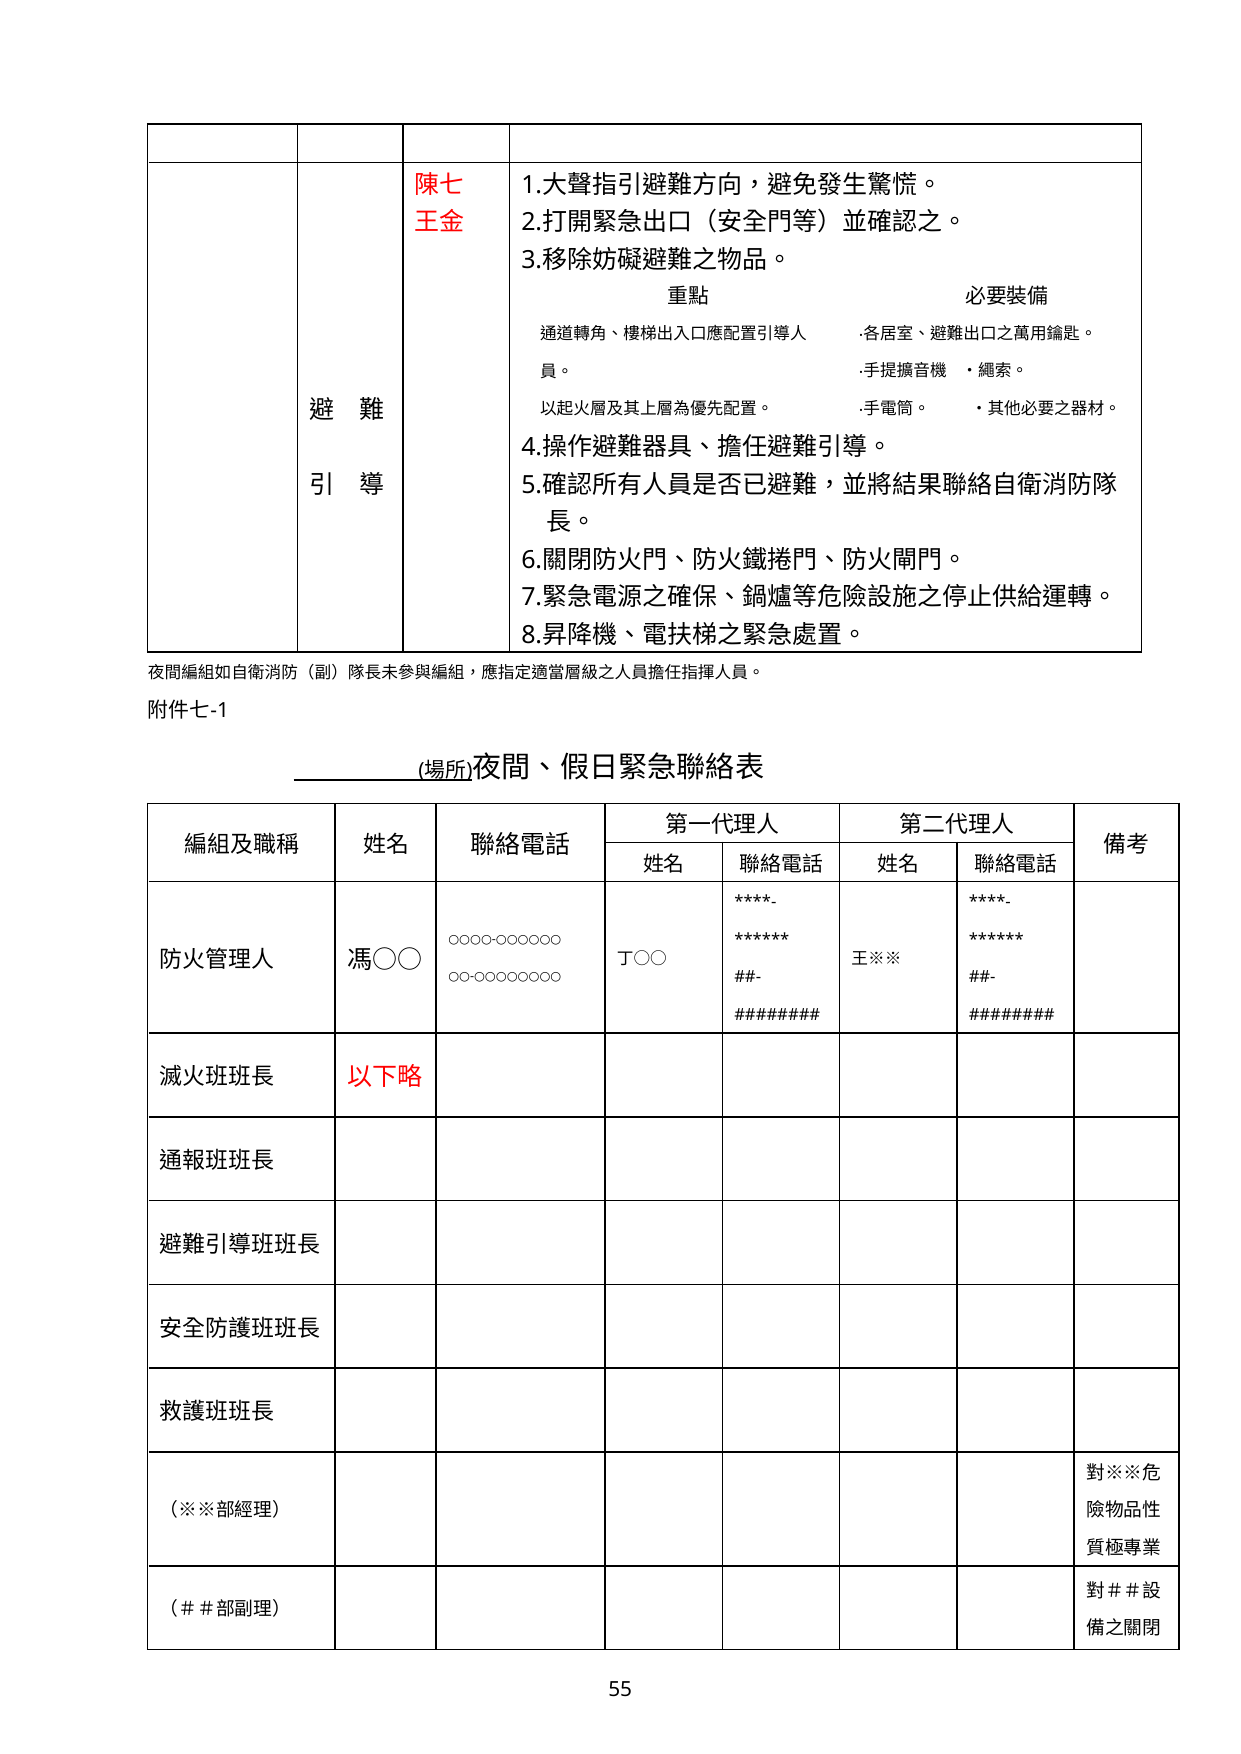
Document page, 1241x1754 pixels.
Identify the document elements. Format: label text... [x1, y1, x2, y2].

text 夜間編組如自衛消防（副）隊長未參與編組，應指定適當層級之人員擔任指揮人員。 [148, 653, 1092, 690]
table_header 第一代理人 [606, 804, 839, 842]
table_cell [958, 1034, 1073, 1116]
table_cell [606, 1118, 722, 1200]
table_cell 姓名 [840, 843, 956, 881]
table_cell [723, 1567, 839, 1649]
table_cell （＃＃部副理） [148, 1566, 334, 1649]
table_cell [510, 125, 1141, 162]
table_cell 王※※ [840, 882, 956, 1032]
table_cell ****-****** ##-######## [723, 882, 839, 1032]
table_cell 避 難 引 導 [298, 163, 402, 651]
table_cell [958, 1369, 1073, 1451]
table_cell 聯絡電話 [723, 843, 839, 881]
table_cell [606, 1567, 722, 1649]
table_cell [723, 1285, 839, 1367]
table_cell [437, 1201, 604, 1283]
text (場所)夜間、假日緊急聯絡表 [148, 727, 1092, 802]
table_cell [336, 1118, 435, 1200]
table_cell [958, 1567, 1073, 1649]
table_header 編組及職稱 [148, 804, 334, 881]
table_cell [958, 1285, 1073, 1367]
table_cell [840, 1285, 956, 1367]
text 附件七-1 [148, 690, 1092, 727]
table_cell [723, 1369, 839, 1451]
table_header 聯絡電話 [437, 804, 604, 881]
table_cell [298, 125, 402, 162]
table_cell [336, 1201, 435, 1283]
table_cell [723, 1201, 839, 1283]
table_cell [840, 1567, 956, 1649]
table_cell 對＃＃設備之關閉 [1075, 1567, 1178, 1649]
table_cell 安全防護班班長 [148, 1285, 334, 1367]
table_cell ‧各居室、避難出口之萬用鑰匙。 ‧手提擴音機 ‧繩索。 ‧手電筒。 ‧其他必要之器材。 [847, 314, 1141, 426]
table_cell [958, 1201, 1073, 1283]
table_cell 聯絡電話 [958, 843, 1073, 881]
table_cell 通報班班長 [148, 1117, 334, 1200]
table_cell [148, 125, 297, 162]
table_cell [336, 1453, 435, 1565]
table_header 重點 [529, 276, 847, 313]
table_header 第二代理人 [840, 804, 1073, 842]
table_header 備考 [1075, 804, 1178, 881]
table_cell [336, 1369, 435, 1451]
table_cell [840, 1034, 956, 1116]
table_cell [1075, 1034, 1178, 1116]
table_cell [723, 1034, 839, 1116]
table_cell 以下略 [336, 1034, 435, 1116]
table_cell [437, 1285, 604, 1367]
table_cell [840, 1201, 956, 1283]
table_cell 馮○○ [336, 882, 435, 1032]
table_cell [336, 1285, 435, 1367]
table_cell [606, 1201, 722, 1283]
table_cell 姓名 [606, 843, 722, 881]
table_cell [437, 1453, 604, 1565]
table_cell 1.大聲指引避難方向，避免發生驚慌。 2.打開緊急出口（安全門等）並確認之。 3.移除妨礙避難之物品。 4.操作避難器具、擔任避難引導。 5.確認所有人員是否已避難，並將結果聯絡自衛消防隊長。 6.關閉防火門、防火鐵捲門、防火閘門。 7.緊急電源之確保、鍋爐等危險設施之停止供給運轉。 8.昇降機、電扶梯之緊急處置。 [510, 163, 1141, 651]
table_cell [840, 1453, 956, 1565]
table_cell [1075, 1118, 1178, 1200]
table_cell [437, 1118, 604, 1200]
table_cell 防火管理人 [148, 882, 334, 1032]
table_cell [723, 1118, 839, 1200]
table_cell [958, 1453, 1073, 1565]
table_cell [958, 1118, 1073, 1200]
table_cell [606, 1453, 722, 1565]
table_cell 救護班班長 [148, 1368, 334, 1451]
table_cell [1075, 1369, 1178, 1451]
table_cell 對※※危險物品性質極專業 [1075, 1453, 1178, 1565]
table_cell 避難引導班班長 [148, 1201, 334, 1283]
table_cell [336, 1567, 435, 1649]
table_cell [1075, 1285, 1178, 1367]
table_cell 陳七 王金 [404, 163, 509, 651]
table_header 姓名 [336, 804, 435, 881]
table_cell [1075, 882, 1178, 1032]
table_cell [840, 1369, 956, 1451]
table_cell ○○○○-○○○○○○ ○○-○○○○○○○○ [437, 882, 604, 1032]
table_cell [437, 1567, 604, 1649]
table_cell [1075, 1201, 1178, 1283]
table_cell [437, 1369, 604, 1451]
table_cell [404, 125, 509, 162]
table_cell [437, 1034, 604, 1116]
table_cell 滅火班班長 [148, 1033, 334, 1116]
table_cell （※※部經理） [148, 1452, 334, 1565]
table_cell [723, 1453, 839, 1565]
table_cell [840, 1118, 956, 1200]
table_cell 通道轉角、樓梯出入口應配置引導人員。 以起火層及其上層為優先配置。 [529, 314, 847, 426]
table_cell ****-****** ##-######## [958, 882, 1073, 1032]
table_cell [606, 1285, 722, 1367]
table_cell [148, 163, 297, 651]
table_cell 丁○○ [606, 882, 722, 1032]
table_header 必要裝備 [847, 276, 1141, 313]
table_cell [606, 1369, 722, 1451]
table_cell [606, 1034, 722, 1116]
